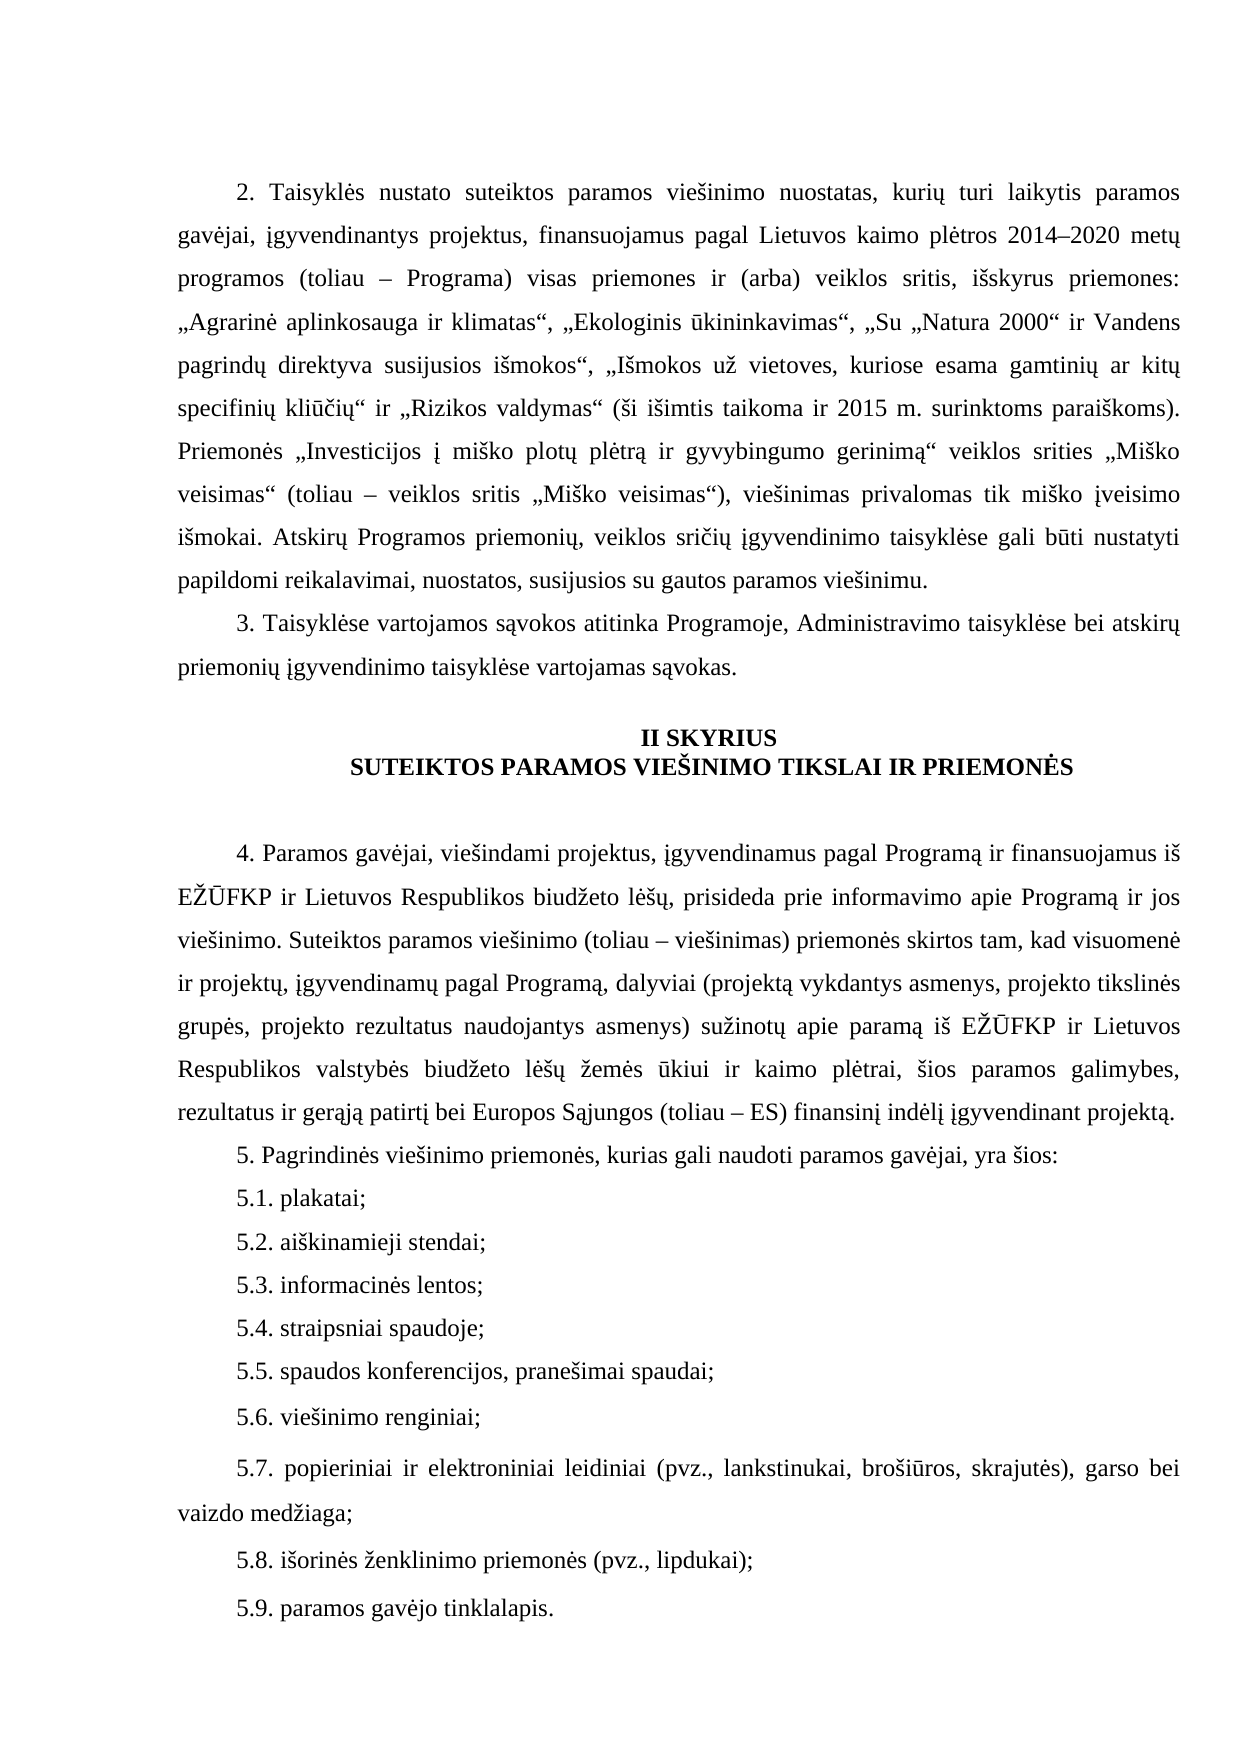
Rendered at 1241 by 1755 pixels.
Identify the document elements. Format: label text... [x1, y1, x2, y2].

text 5.6. viešinimo renginiai; [177, 1399, 1181, 1433]
text 5.5. spaudos konferencijos, pranešimai spaudai; [177, 1356, 1181, 1385]
text 5.7. popieriniai ir elektroniniai leidiniai (pvz., lankstinukai, brošiūros, skrajutės), garso bei vaizdo medžiaga; [177, 1450, 1181, 1527]
text 2. Taisyklės nustato suteiktos paramos viešinimo nuostatas, kurių turi laikytis paramos gavėjai, įgyvendinantys projektus, finansuojamus pagal Lietuvos kaimo plėtros 2014–2020 metų programos (toliau – Programa) visas priemones ir (arba) veiklos sritis, išskyrus priemones: „Agrarinė aplinkosauga ir klimatas“, „Ekologinis ūkininkavimas“, „Su „Natura 2000“ ir Vandens pagrindų direktyva susijusios išmokos“, „Išmokos už vietoves, kuriose esama gamtinių ar kitų specifinių kliūčių“ ir „Rizikos valdymas“ (ši išimtis taikoma ir 2015 m. surinktoms paraiškoms). Priemonės „Investicijos į miško plotų plėtrą ir gyvybingumo gerinimą“ veiklos srities „Miško veisimas“ (toliau – veiklos sritis „Miško veisimas“), viešinimas privalomas tik miško įveisimo išmokai. Atskirų Programos priemonių, veiklos sričių įgyvendinimo taisyklėse gali būti nustatyti papildomi reikalavimai, nuostatos, susijusios su gautos paramos viešinimu. [177, 177, 1181, 594]
text 5.4. straipsniai spaudoje; [177, 1313, 1181, 1342]
text SUTEIKTOS PARAMOS viešinimo TIKSLAI IR PRIEMONĖS [177, 752, 1181, 781]
text 5. Pagrindinės viešinimo priemonės, kurias gali naudoti paramos gavėjai, yra šios: [177, 1140, 1181, 1169]
text 5.8. išorinės ženklinimo priemonės (pvz., lipdukai); [177, 1542, 1181, 1576]
text II SKYRIUS [177, 723, 1181, 752]
text 5.2. aiškinamieji stendai; [177, 1227, 1181, 1255]
text 5.1. plakatai; [177, 1183, 1181, 1212]
text 5.3. informacinės lentos; [177, 1270, 1181, 1298]
text 5.9. paramos gavėjo tinklalapis. [177, 1593, 1181, 1621]
text 4. Paramos gavėjai, viešindami projektus, įgyvendinamus pagal Programą ir finansuojamus iš EŽŪFKP ir Lietuvos Respublikos biudžeto lėšų, prisideda prie informavimo apie Programą ir jos viešinimo. Suteiktos paramos viešinimo (toliau – viešinimas) priemonės skirtos tam, kad visuomenė ir projektų, įgyvendinamų pagal Programą, dalyviai (projektą vykdantys asmenys, projekto tikslinės grupės, projekto rezultatus naudojantys asmenys) sužinotų apie paramą iš EŽŪFKP ir Lietuvos Respublikos valstybės biudžeto lėšų žemės ūkiui ir kaimo plėtrai, šios paramos galimybes, rezultatus ir gerąją patirtį bei Europos Sąjungos (toliau – ES) finansinį indėlį įgyvendinant projektą. [177, 838, 1181, 1126]
text 3. Taisyklėse vartojamos sąvokos atitinka Programoje, Administravimo taisyklėse bei atskirų priemonių įgyvendinimo taisyklėse vartojamas sąvokas. [177, 608, 1181, 680]
